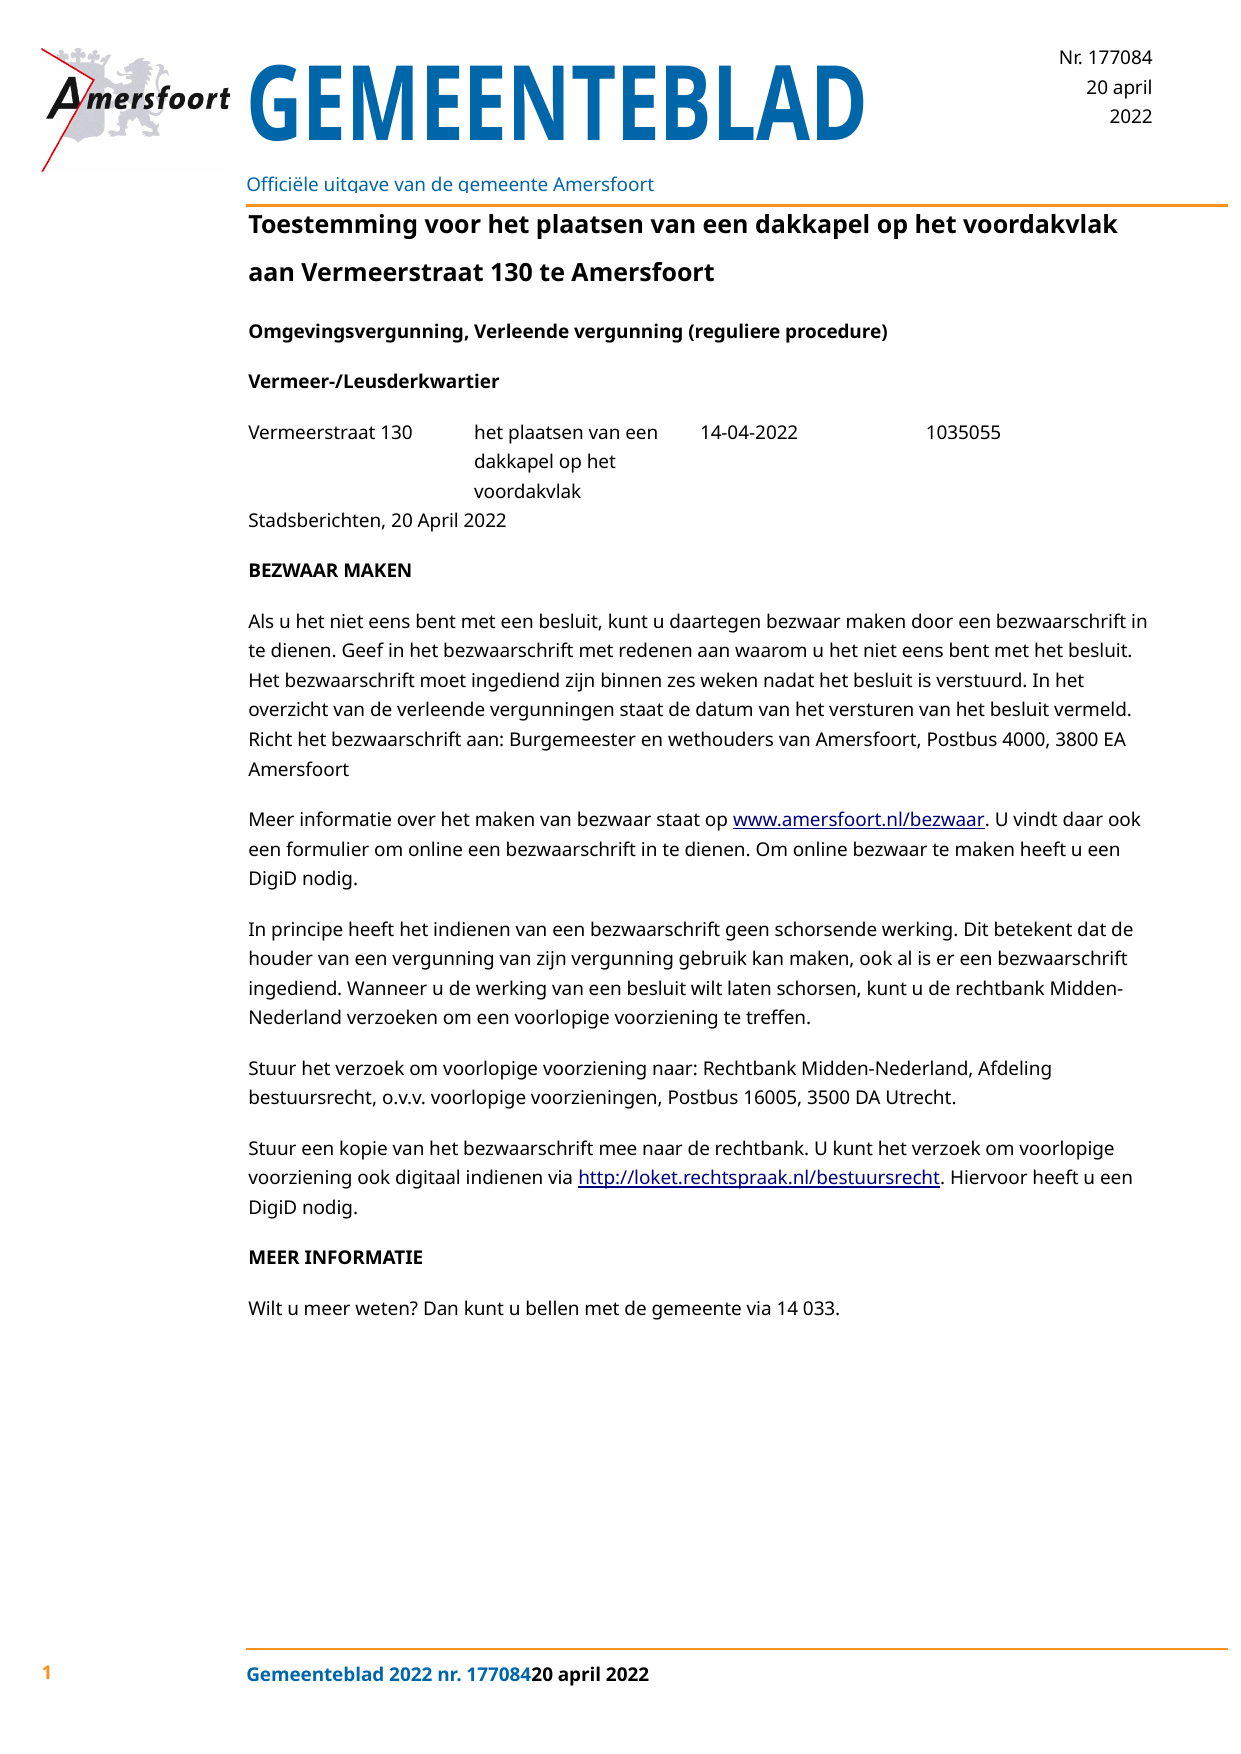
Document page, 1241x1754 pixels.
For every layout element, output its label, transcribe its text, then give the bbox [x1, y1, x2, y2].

text Stuur het verzoek om voorlopige voorziening naar: Rechtbank Midden-Nederland, Afdeling bestuursrecht, o.v.v. voorlopige voorzieningen, Postbus 16005, 3500 DA Utrecht. [248, 1055, 1152, 1110]
table_header 1035055 [926, 419, 1152, 504]
text Toestemming voor het plaatsen van een dakkapel op het voordakvlak aan Vermeerstraat 130 te Amersfoort [248, 207, 1152, 288]
table_header Vermeerstraat 130 [248, 419, 474, 504]
text Stadsberichten, 20 April 2022 [248, 507, 1152, 533]
text Omgevingsvergunning, Verleende vergunning (reguliere procedure) [248, 318, 1152, 344]
text BEZWAAR MAKEN [248, 557, 1152, 583]
text In principe heeft het indienen van een bezwaarschrift geen schorsende werking. Dit betekent dat de houder van een vergunning van zijn vergunning gebruik kan maken, ook al is er een bezwaarschrift ingediend. Wanneer u de werking van een besluit wilt laten schorsen, kunt u de rechtbank Midden-Nederland verzoeken om een voorlopige voorziening te treffen. [248, 916, 1152, 1030]
text Stuur een kopie van het bezwaarschrift mee naar de rechtbank. U kunt het verzoek om voorlopige voorziening ook digitaal indienen via http://loket.rechtspraak.nl/bestuursrecht. Hiervoor heeft u een DigiD nodig. [248, 1135, 1152, 1220]
text Vermeer-/Leusderkwartier [248, 368, 1152, 394]
table_header 14-04-2022 [700, 419, 926, 504]
table_header het plaatsen van een dakkapel op het voordakvlak [474, 419, 700, 504]
text Wilt u meer weten? Dan kunt u bellen met de gemeente via 14 033. [248, 1295, 1152, 1321]
picture [41, 47, 231, 172]
text Als u het niet eens bent met een besluit, kunt u daartegen bezwaar maken door een bezwaarschrift in te dienen. Geef in het bezwaarschrift met redenen aan waarom u het niet eens bent met het besluit. Het bezwaarschrift moet ingediend zijn binnen zes weken nadat het besluit is verstuurd. In het overzicht van de verleende vergunningen staat de datum van het versturen van het besluit vermeld. Richt het bezwaarschrift aan: Burgemeester en wethouders van Amersfoort, Postbus 4000, 3800 EA Amersfoort [248, 608, 1152, 781]
text MEER INFORMATIE [248, 1244, 1152, 1270]
text Meer informatie over het maken van bezwaar staat op www.amersfoort.nl/bezwaar. U vindt daar ook een formulier om online een bezwaarschrift in te dienen. Om online bezwaar te maken heeft u een DigiD nodig. [248, 806, 1152, 891]
